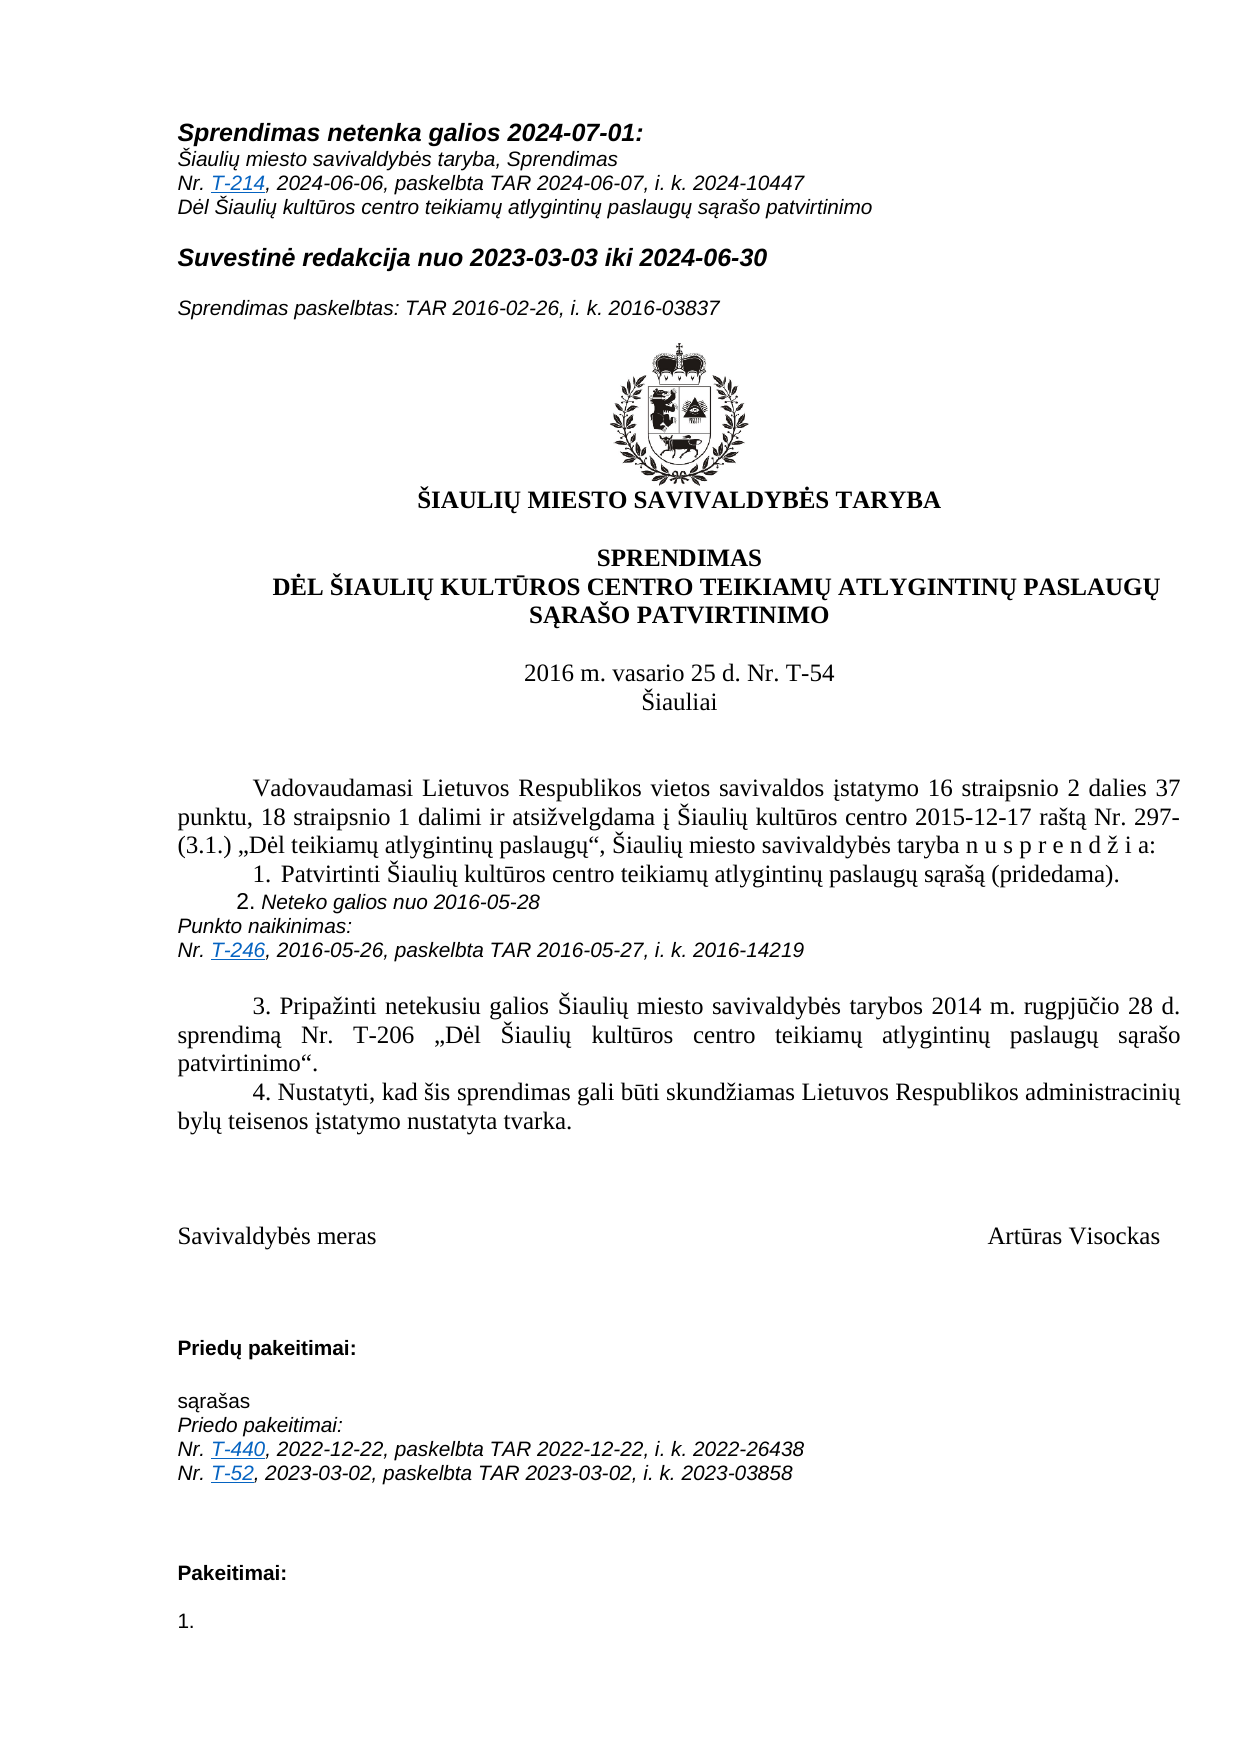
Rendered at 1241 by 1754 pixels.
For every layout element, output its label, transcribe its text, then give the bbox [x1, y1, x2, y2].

text Pakeitimai: [177, 1561, 1181, 1585]
text SPRENDIMAS [177, 543, 1181, 572]
text 2016 m. vasario 25 d. Nr. T-54 [177, 658, 1181, 687]
text Sprendimas netenka galios 2024-07-01: [177, 118, 1181, 147]
text 3. Pripažinti netekusiu galios Šiaulių miesto savivaldybės tarybos 2014 m. rugpjūčio 28 d. sprendimą Nr. T-206 „Dėl Šiaulių kultūros centro teikiamų atlygintinų paslaugų sąrašo patvirtinimo“. [177, 991, 1181, 1077]
text Sprendimas paskelbtas: TAR 2016-02-26, i. k. 2016-03837 [177, 295, 1181, 319]
text 1. Patvirtinti Šiaulių kultūros centro teikiamų atlygintinų paslaugų sąrašą (pridedama). [252, 859, 1181, 888]
text Nr. T-246, 2016-05-26, paskelbta TAR 2016-05-27, i. k. 2016-14219 [177, 938, 1181, 962]
text sąrašas [177, 1389, 1181, 1413]
text Punkto naikinimas: [177, 914, 1181, 938]
text Dėl Šiaulių kultūros centro teikiamų atlygintinų paslaugų sąrašo patvirtinimo [177, 195, 1181, 219]
text ŠIAULIŲ MIESTO SAVIVALDYBĖS TARYBA [177, 486, 1181, 514]
text DĖL ŠIAULIŲ KULTŪROS CENTRO TEIKIAMŲ ATLYGINTINŲ PASLAUGŲ SĄRAŠO PATVIRTINIMO [177, 572, 1181, 629]
text Nr. T-440, 2022-12-22, paskelbta TAR 2022-12-22, i. k. 2022-26438 [177, 1437, 1181, 1461]
text Nr. T-214, 2024-06-06, paskelbta TAR 2024-06-07, i. k. 2024-10447 [177, 171, 1181, 195]
text Vadovaudamasi Lietuvos Respublikos vietos savivaldos įstatymo 16 straipsnio 2 dalies 37 punktu, 18 straipsnio 1 dalimi ir atsižvelgdama į Šiaulių kultūros centro 2015-12-17 raštą Nr. 297-(3.1.) „Dėl teikiamų atlygintinų paslaugų“, Šiaulių miesto savivaldybės taryba n u s p r e n d ž i a: [177, 773, 1181, 859]
text Savivaldybės meras Artūras Visockas [177, 1221, 1181, 1250]
text 2. Neteko galios nuo 2016-05-28 [177, 888, 1181, 914]
text Šiaulių miesto savivaldybės taryba, Sprendimas [177, 147, 1181, 171]
text Suvestinė redakcija nuo 2023-03-03 iki 2024-06-30 [177, 243, 1181, 271]
text 1. [177, 1609, 1181, 1633]
text Nr. T-52, 2023-03-02, paskelbta TAR 2023-03-02, i. k. 2023-03858 [177, 1461, 1181, 1484]
text Šiauliai [177, 687, 1181, 716]
text Priedo pakeitimai: [177, 1413, 1181, 1437]
text 4. Nustatyti, kad šis sprendimas gali būti skundžiamas Lietuvos Respublikos administracinių bylų teisenos įstatymo nustatyta tvarka. [177, 1077, 1181, 1135]
text Priedų pakeitimai: [177, 1336, 1181, 1360]
